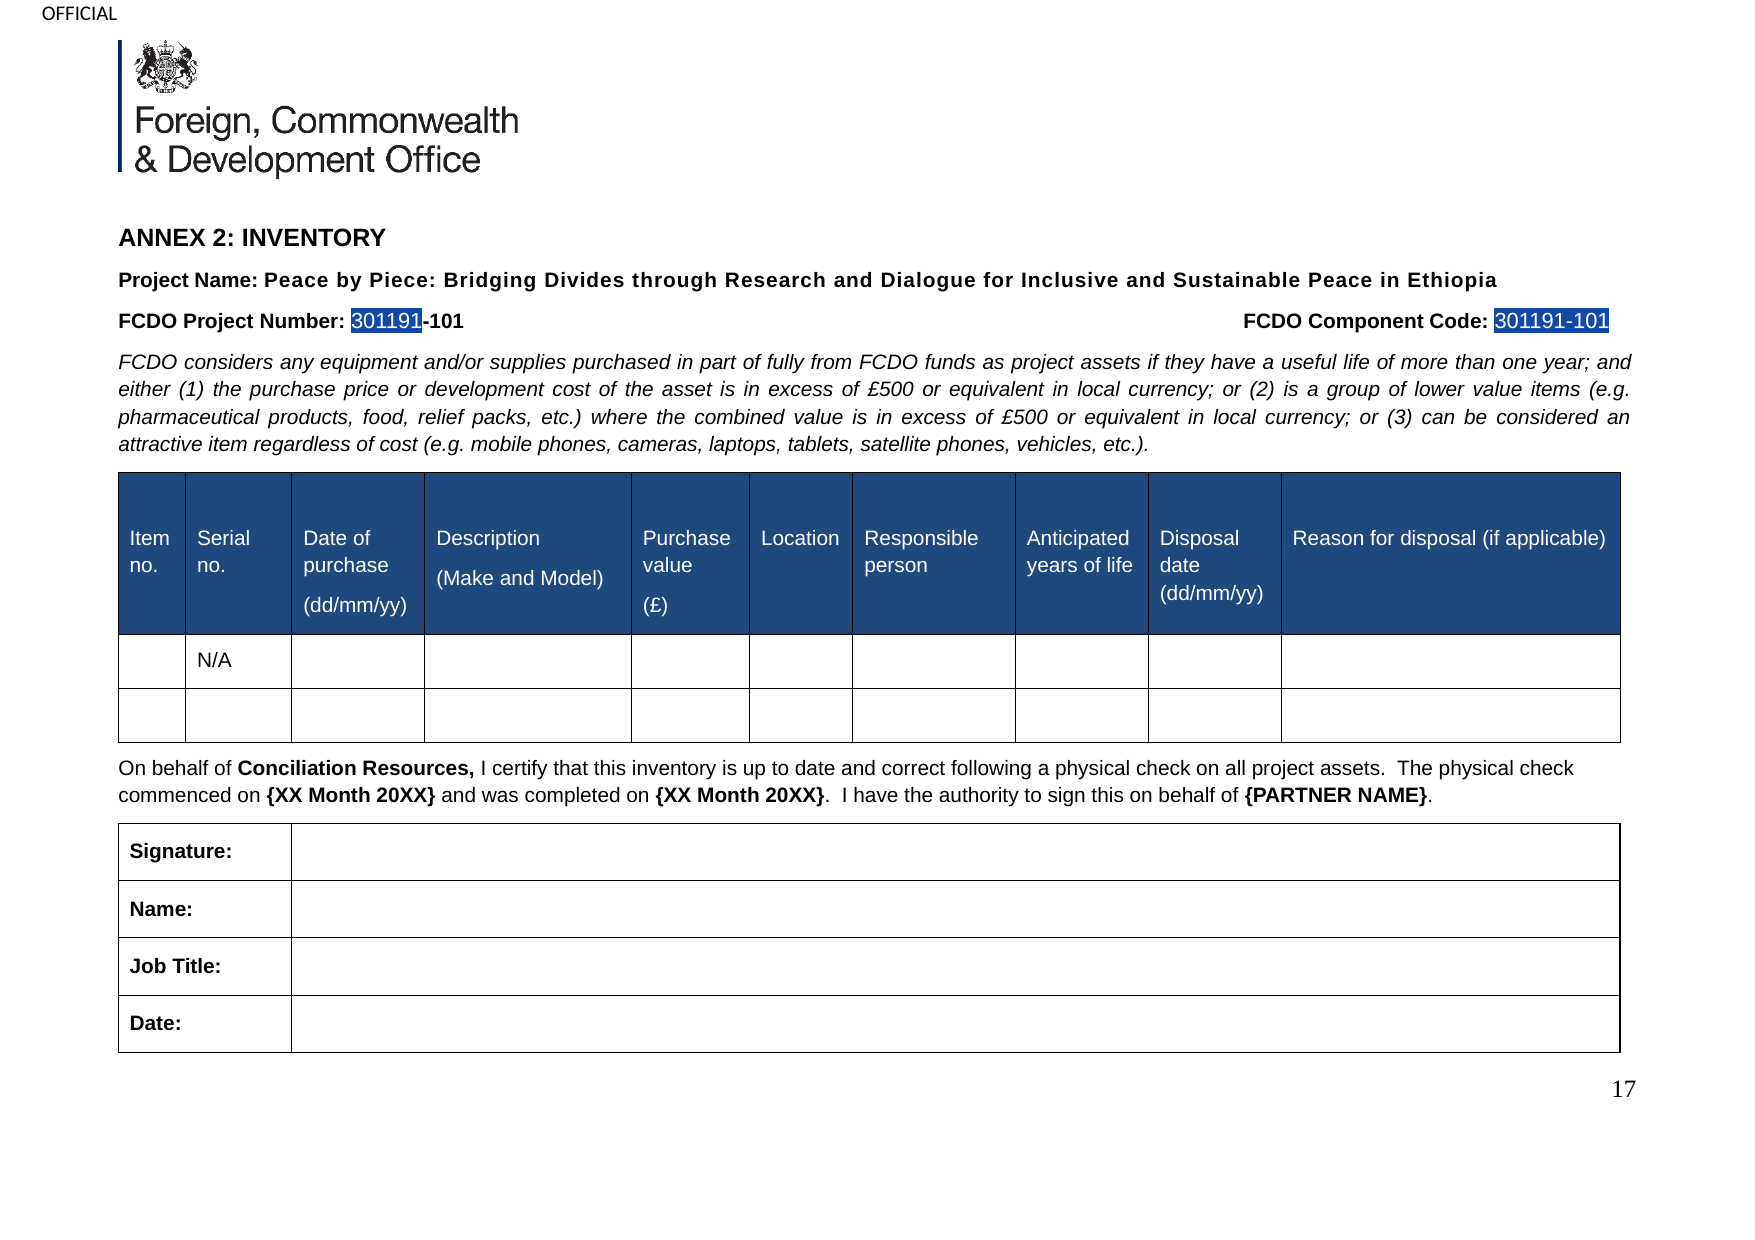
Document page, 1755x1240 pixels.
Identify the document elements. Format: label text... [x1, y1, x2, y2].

table_header Item no. [119, 473, 185, 634]
text FCDO Project Number: 301191-101 FCDO Component Code: 301191-101 [118, 308, 1636, 333]
table_cell [1016, 689, 1148, 742]
table_cell Name: [119, 881, 291, 937]
table_header Serial no. [186, 473, 291, 634]
table_cell [1149, 635, 1281, 688]
table_cell [1149, 689, 1281, 742]
table_cell [1282, 635, 1620, 688]
table_header Disposal date (dd/mm/yy) [1149, 473, 1281, 634]
table_cell [425, 635, 631, 688]
table_cell N/A [186, 635, 291, 688]
table_cell Job Title: [119, 938, 291, 994]
text FCDO considers any equipment and/or supplies purchased in part of fully from FCDO funds as project assets if they have a useful life of more than one year; and either (1) the purchase price or development cost of the asset is in excess of £500 or equivalent in local currency; or (2) is a group of lower value items (e.g. pharmaceutical products, food, relief packs, etc.) where the combined value is in excess of £500 or equivalent in local currency; or (3) can be considered an attractive item regardless of cost (e.g. mobile phones, cameras, laptops, tablets, satellite phones, vehicles, etc.). [118, 350, 1636, 456]
table_cell [119, 635, 185, 688]
table_cell [292, 938, 1619, 994]
table_cell Date: [119, 996, 291, 1052]
table_cell [1016, 635, 1148, 688]
table_header Description (Make and Model) [425, 473, 631, 634]
table_cell [853, 689, 1015, 742]
text Project Name: Peace by Piece: Bridging Divides through Research and Dialogue for Inclusive and Sustainable Peace in Ethiopia [118, 268, 1636, 292]
table_cell [292, 881, 1619, 937]
table_header Reason for disposal (if applicable) [1282, 473, 1620, 634]
table_cell [853, 635, 1015, 688]
table_cell [1282, 689, 1620, 742]
table_cell [750, 635, 852, 688]
table_cell [292, 689, 424, 742]
text On behalf of Conciliation Resources, I certify that this inventory is up to date and correct following a physical check on all project assets. The physical check commenced on {XX Month 20XX} and was completed on {XX Month 20XX}. I have the authority to sign this on behalf of {PARTNER NAME}. [118, 755, 1636, 807]
table_cell [119, 689, 185, 742]
table_cell [292, 635, 424, 688]
table_header Date of purchase (dd/mm/yy) [292, 473, 424, 634]
table_cell [292, 996, 1619, 1052]
table_cell [186, 689, 291, 742]
table_header Responsible person [853, 473, 1015, 634]
table_cell [425, 689, 631, 742]
table_cell [632, 689, 749, 742]
table_header Anticipated years of life [1016, 473, 1148, 634]
table_header Purchase value (£) [632, 473, 749, 634]
table_header Signature: [119, 824, 291, 880]
table_cell [750, 689, 852, 742]
subtitle ANNEX 2: INVENTORY [118, 223, 1636, 252]
table_header [292, 824, 1619, 880]
table_header Location [750, 473, 852, 634]
table_cell [632, 635, 749, 688]
